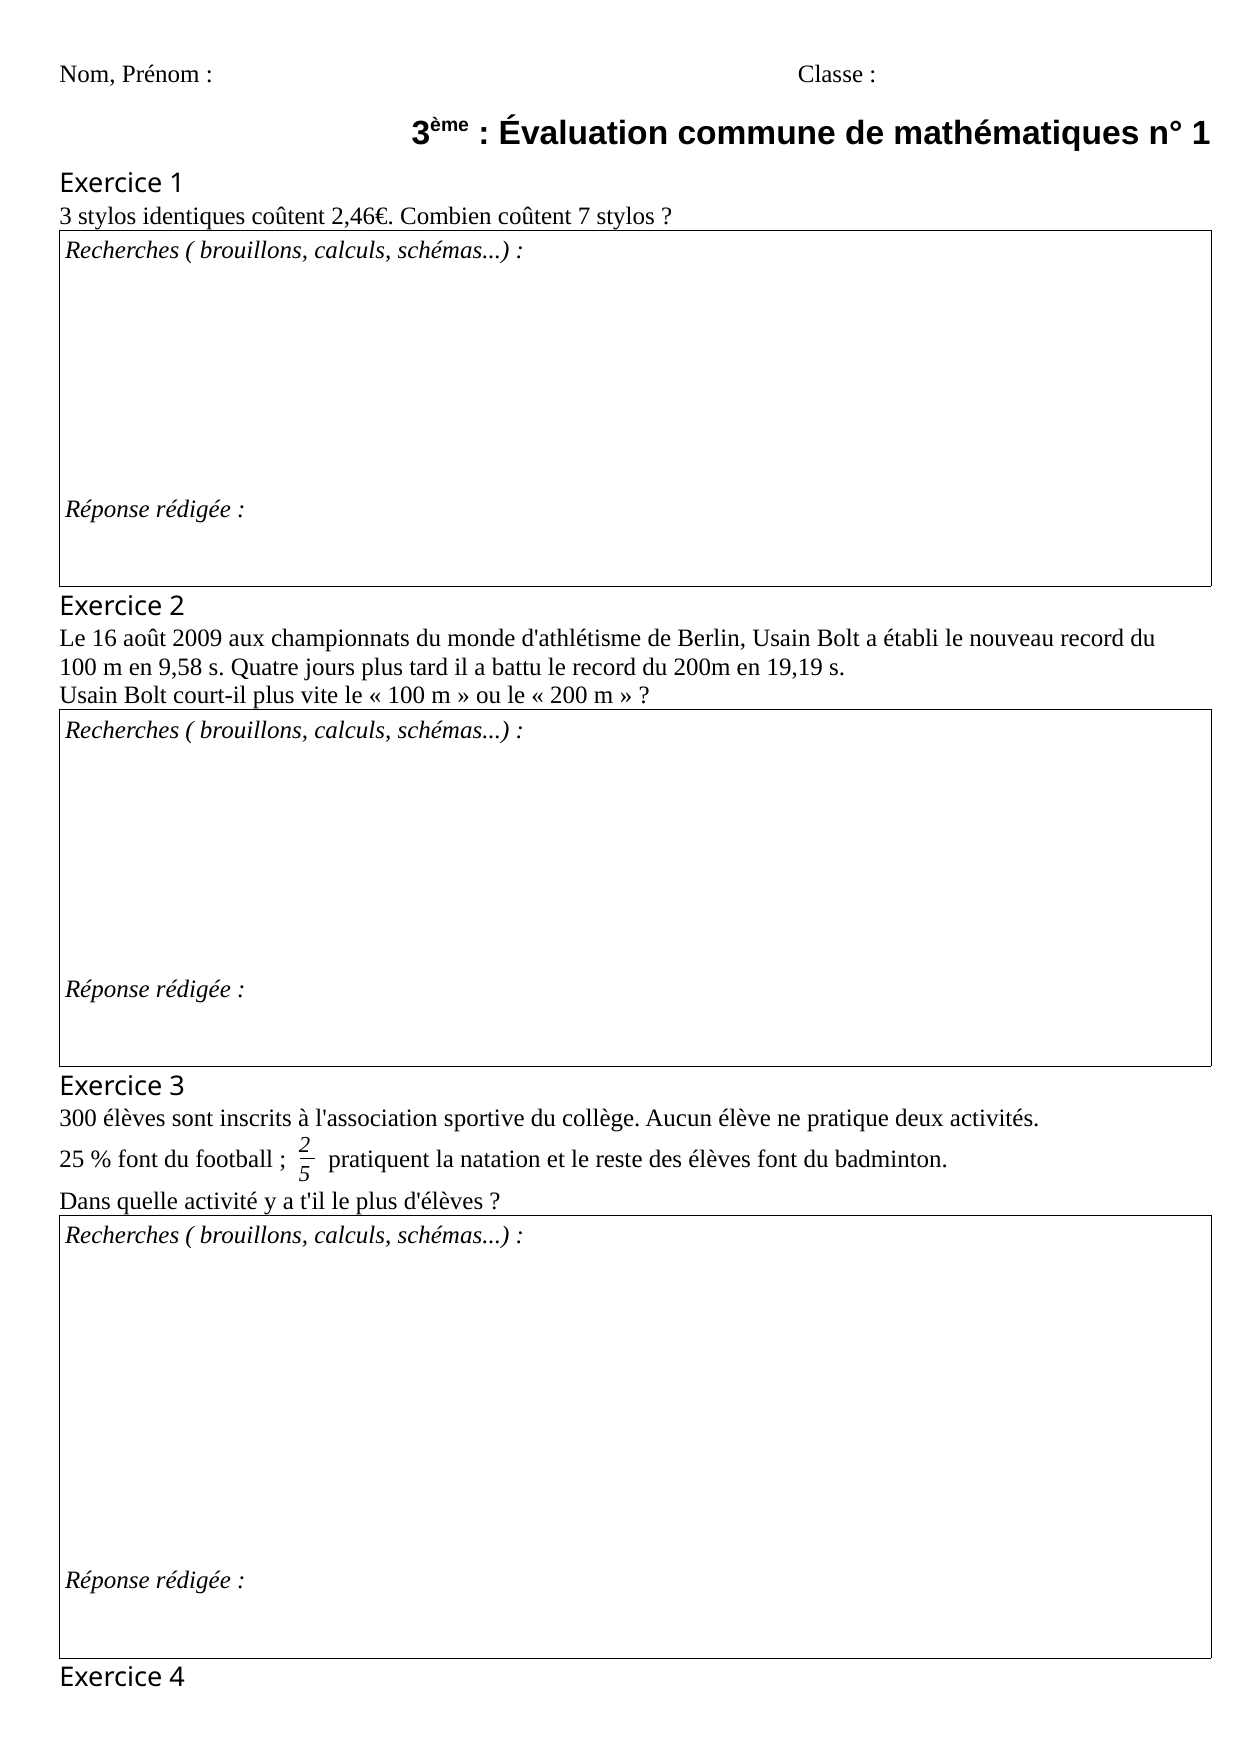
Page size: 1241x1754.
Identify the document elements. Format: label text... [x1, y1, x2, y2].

text 25 % font du football ; pratiquent la natation et le reste des élèves font du badminton. [59, 1132, 1211, 1186]
table_header Recherches ( brouillons, calculs, schémas...) : Réponse rédigée : [60, 710, 1211, 1066]
text 100 m en 9,58 s. Quatre jours plus tard il a battu le record du 200m en 19,19 s. [59, 652, 1211, 681]
text Nom, Prénom : Classe : [59, 59, 1211, 88]
text 3 stylos identiques coûtent 2,46€. Combien coûtent 7 stylos ? [59, 201, 1211, 229]
text Dans quelle activité y a t'il le plus d'élèves ? [59, 1186, 1211, 1215]
text Exercice 2 [59, 587, 1211, 623]
text Usain Bolt court-il plus vite le « 100 m » ou le « 200 m » ? [59, 681, 1211, 709]
table_header Recherches ( brouillons, calculs, schémas...) : Réponse rédigée : [60, 1216, 1211, 1658]
text Le 16 août 2009 aux championnats du monde d'athlétisme de Berlin, Usain Bolt a établi le nouveau record du [59, 623, 1211, 652]
text 300 élèves sont inscrits à l'association sportive du collège. Aucun élève ne pratique deux activités. [59, 1103, 1211, 1132]
table_header Recherches ( brouillons, calculs, schémas...) : Réponse rédigée : [60, 231, 1211, 586]
text Exercice 4 [59, 1659, 1211, 1694]
subtitle 3ème : Évaluation commune de mathématiques n° 1 [59, 113, 1211, 151]
text Exercice 1 [59, 164, 1211, 201]
text Exercice 3 [59, 1067, 1211, 1103]
